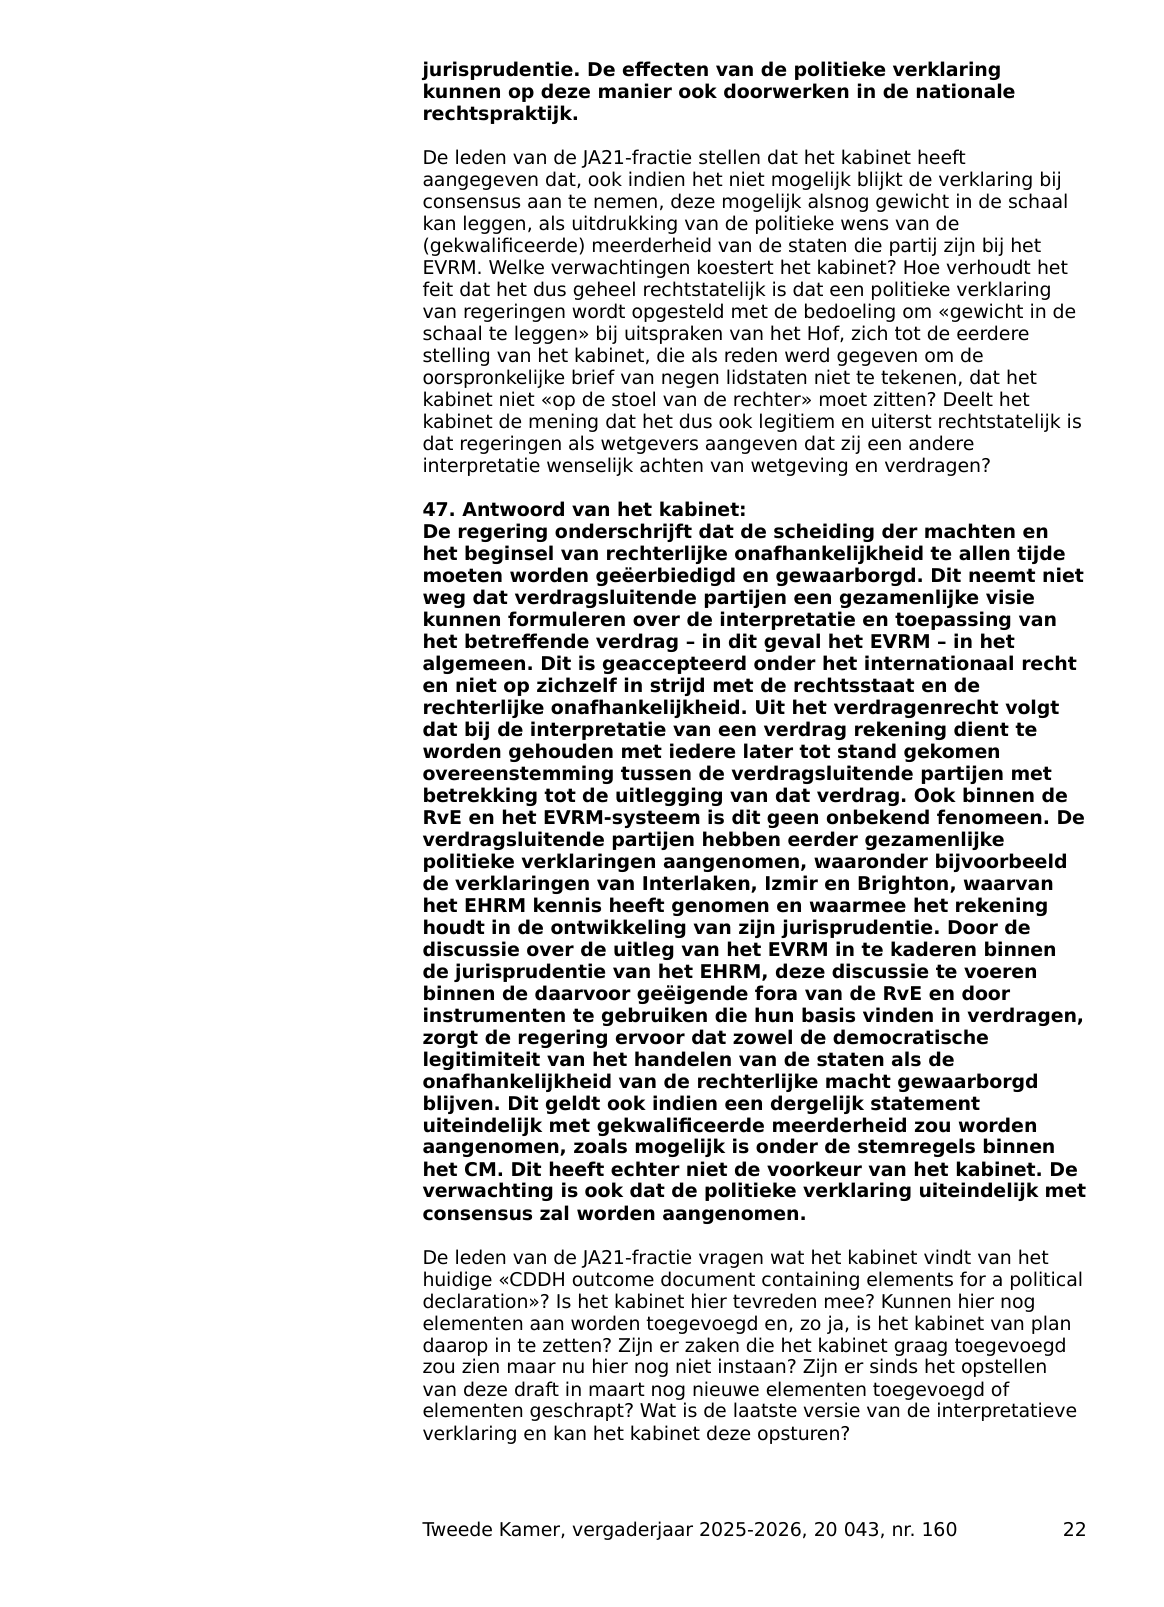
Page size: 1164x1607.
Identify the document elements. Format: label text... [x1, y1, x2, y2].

text De leden van de JA21-fractie vragen wat het kabinet vindt van het huidige «CDDH outcome document containing elements for a political declaration»? Is het kabinet hier tevreden mee? Kunnen hier nog elementen aan worden toegevoegd en, zo ja, is het kabinet van plan daarop in te zetten? Zijn er zaken die het kabinet graag toegevoegd zou zien maar nu hier nog niet instaan? Zijn er sinds het opstellen van deze draft in maart nog nieuwe elementen toegevoegd of elementen geschrapt? Wat is de laatste versie van de interpretatieve verklaring en kan het kabinet deze opsturen? [422, 1247, 1087, 1444]
text jurisprudentie. De effecten van de politieke verklaring kunnen op deze manier ook doorwerken in de nationale rechtspraktijk. [422, 59, 1087, 125]
text De leden van de JA21-fractie stellen dat het kabinet heeft aangegeven dat, ook indien het niet mogelijk blijkt de verklaring bij consensus aan te nemen, deze mogelijk alsnog gewicht in de schaal kan leggen, als uitdrukking van de politieke wens van de (gekwalificeerde) meerderheid van de staten die partij zijn bij het EVRM. Welke verwachtingen koestert het kabinet? Hoe verhoudt het feit dat het dus geheel rechtstatelijk is dat een politieke verklaring van regeringen wordt opgesteld met de bedoeling om «gewicht in de schaal te leggen» bij uitspraken van het Hof, zich tot de eerdere stelling van het kabinet, die als reden werd gegeven om de oorspronkelijke brief van negen lidstaten niet te tekenen, dat het kabinet niet «op de stoel van de rechter» moet zitten? Deelt het kabinet de mening dat het dus ook legitiem en uiterst rechtstatelijk is dat regeringen als wetgevers aangeven dat zij een andere interpretatie wenselijk achten van wetgeving en verdragen? [422, 147, 1087, 477]
text 47. Antwoord van het kabinet: [422, 499, 1087, 521]
text De regering onderschrijft dat de scheiding der machten en het beginsel van rechterlijke onafhankelijkheid te allen tijde moeten worden geëerbiedigd en gewaarborgd. Dit neemt niet weg dat verdragsluitende partijen een gezamenlijke visie kunnen formuleren over de interpretatie en toepassing van het betreffende verdrag – in dit geval het EVRM – in het algemeen. Dit is geaccepteerd onder het internationaal recht en niet op zichzelf in strijd met de rechtsstaat en de rechterlijke onafhankelijkheid. Uit het verdragenrecht volgt dat bij de interpretatie van een verdrag rekening dient te worden gehouden met iedere later tot stand gekomen overeenstemming tussen de verdragsluitende partijen met betrekking tot de uitlegging van dat verdrag. Ook binnen de RvE en het EVRM-systeem is dit geen onbekend fenomeen. De verdragsluitende partijen hebben eerder gezamenlijke politieke verklaringen aangenomen, waaronder bijvoorbeeld de verklaringen van Interlaken, Izmir en Brighton, waarvan het EHRM kennis heeft genomen en waarmee het rekening houdt in de ontwikkeling van zijn jurisprudentie. Door de discussie over de uitleg van het EVRM in te kaderen binnen de jurisprudentie van het EHRM, deze discussie te voeren binnen de daarvoor geëigende fora van de RvE en door instrumenten te gebruiken die hun basis vinden in verdragen, zorgt de regering ervoor dat zowel de democratische legitimiteit van het handelen van de staten als de onafhankelijkheid van de rechterlijke macht gewaarborgd blijven. Dit geldt ook indien een dergelijk statement uiteindelijk met gekwalificeerde meerderheid zou worden aangenomen, zoals mogelijk is onder de stemregels binnen het CM. Dit heeft echter niet de voorkeur van het kabinet. De verwachting is ook dat de politieke verklaring uiteindelijk met consensus zal worden aangenomen. [422, 521, 1087, 1224]
